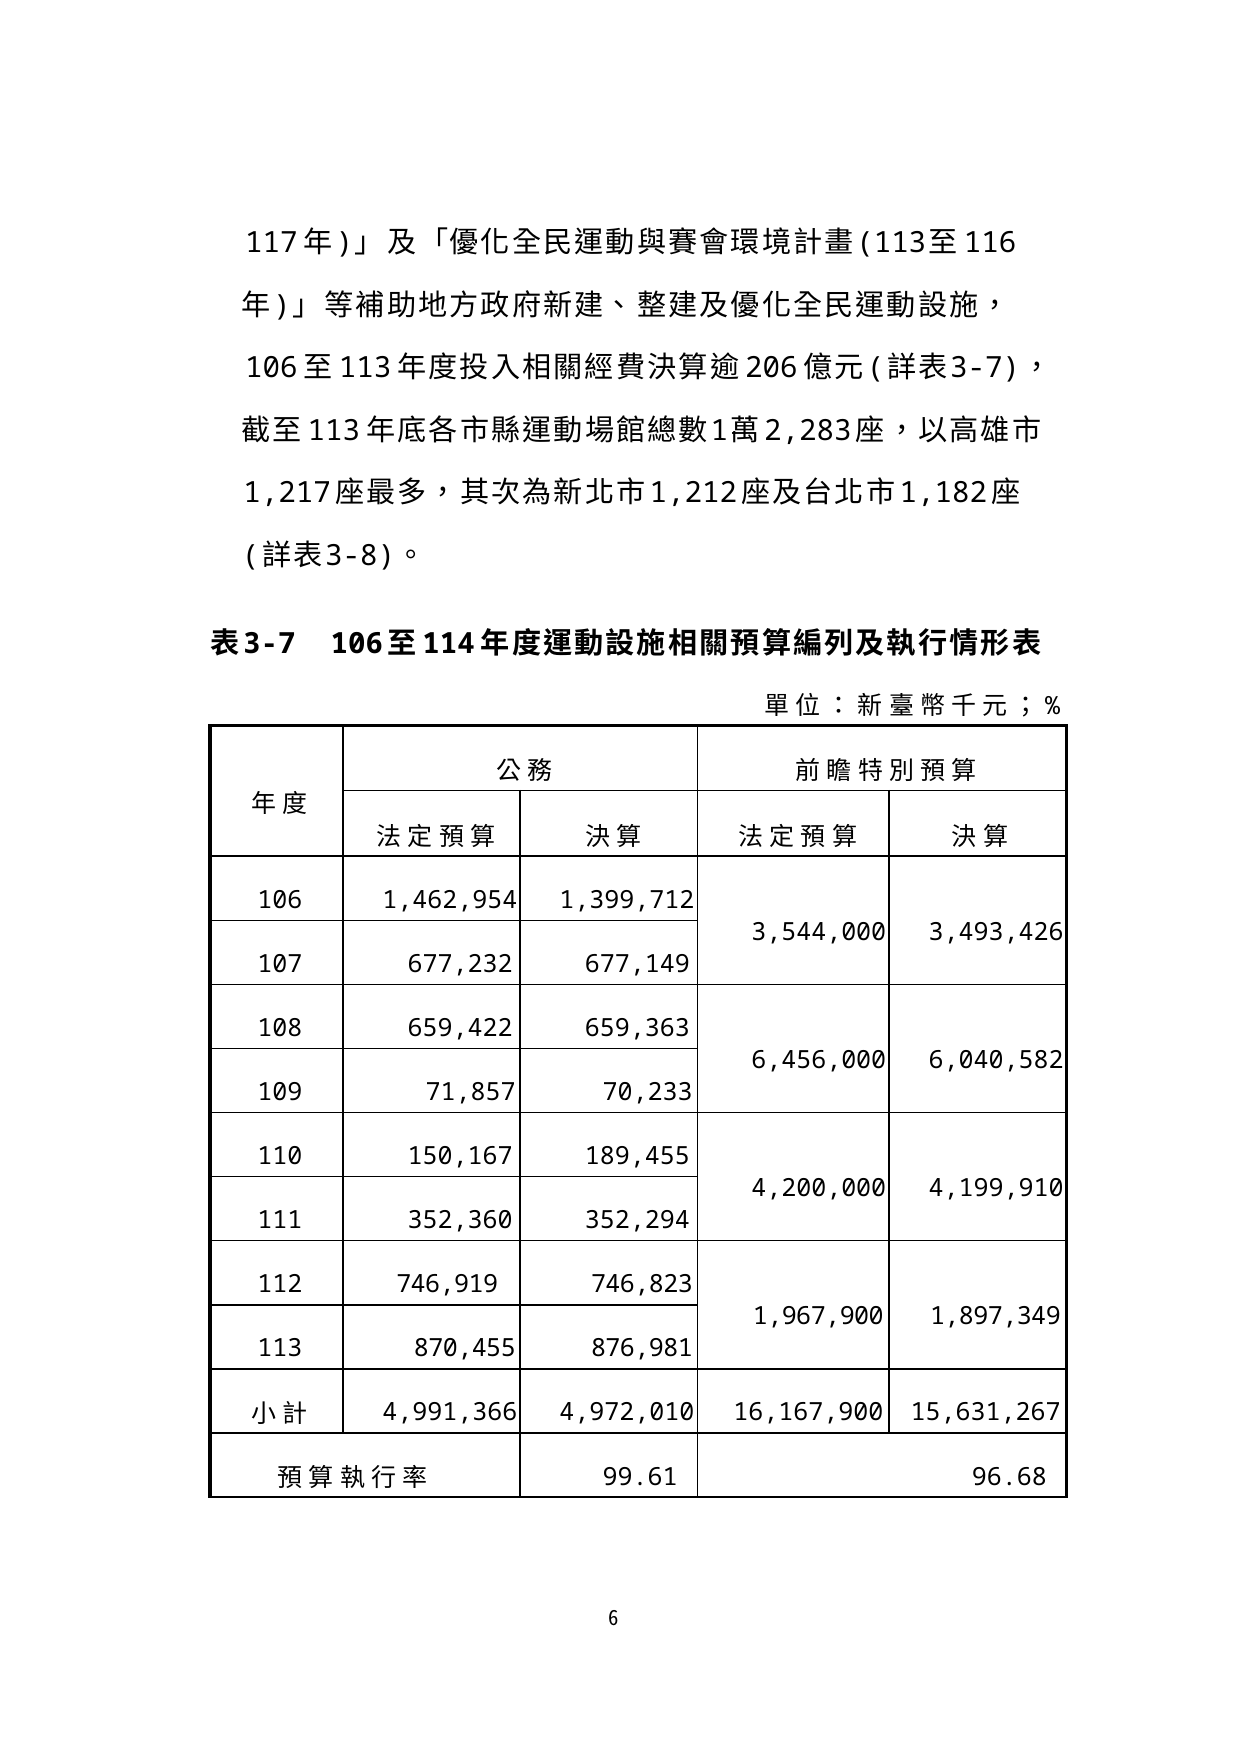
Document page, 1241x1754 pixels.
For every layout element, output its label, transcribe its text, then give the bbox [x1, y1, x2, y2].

table_cell 677,149 [521, 921, 697, 983]
table_cell 4,991,366 [344, 1370, 519, 1432]
table_cell 189,455 [521, 1113, 697, 1176]
table_cell 4,200,000 [698, 1113, 888, 1240]
table_cell 876,981 [521, 1306, 697, 1368]
table_cell 法定預算 [698, 791, 888, 855]
table_cell 決算 [521, 791, 697, 855]
table_cell 110 [212, 1113, 342, 1176]
table_cell 小計 [212, 1370, 342, 1432]
table_cell 677,232 [344, 921, 519, 983]
text 117年)」及「優化全民運動與賽會環境計畫(113至116年)」等補助地方政府新建、整建及優化全民運動設施，106至113年度投入相關經費決算逾206億元(詳表3-7)，截至113年底各市縣運動場館總數1萬2,283座，以高雄市1,217座最多，其次為新北市1,212座及台北市1,182座(詳表3-8)。 [236, 198, 1063, 573]
table_cell 870,455 [344, 1306, 519, 1368]
table_cell 106 [212, 857, 342, 919]
table_cell 352,360 [344, 1177, 519, 1240]
table_cell 659,363 [521, 985, 697, 1048]
table_cell 15,631,267 [890, 1370, 1065, 1432]
table_cell 決算 [890, 791, 1065, 855]
table_cell 71,857 [344, 1049, 519, 1112]
table_cell 預算執行率 [212, 1434, 519, 1496]
table_header 公務 [344, 727, 697, 790]
table_cell 3,544,000 [698, 857, 888, 983]
table_cell 107 [212, 921, 342, 983]
table_cell 16,167,900 [698, 1370, 888, 1432]
table_cell 1,462,954 [344, 857, 519, 919]
table_cell 法定預算 [344, 791, 519, 855]
table_cell 659,422 [344, 985, 519, 1048]
table_cell 109 [212, 1049, 342, 1112]
table_cell 4,972,010 [521, 1370, 697, 1432]
table_cell 96.68 [698, 1434, 1065, 1496]
table_header 前瞻特別預算 [698, 727, 1065, 790]
table_cell 108 [212, 985, 342, 1048]
table_cell 3,493,426 [890, 857, 1065, 983]
table_cell 150,167 [344, 1113, 519, 1176]
table_cell 1,897,349 [890, 1241, 1065, 1368]
text 單位：新臺幣千元；% [236, 662, 1063, 724]
text 表3-7 106至114年度運動設施相關預算編列及執行情形表 [202, 599, 1063, 662]
table_cell 4,199,910 [890, 1113, 1065, 1240]
table_cell 112 [212, 1241, 342, 1304]
table_cell 1,967,900 [698, 1241, 888, 1368]
table_header 年度 [212, 727, 342, 855]
table_cell 1,399,712 [521, 857, 697, 919]
table_cell 99.61 [521, 1434, 697, 1496]
table_cell 111 [212, 1177, 342, 1240]
table_cell 6,040,582 [890, 985, 1065, 1112]
table_cell 746,919 [344, 1241, 519, 1304]
table_cell 70,233 [521, 1049, 697, 1112]
table_cell 746,823 [521, 1241, 697, 1304]
table_cell 113 [212, 1306, 342, 1368]
table_cell 352,294 [521, 1177, 697, 1240]
table_cell 6,456,000 [698, 985, 888, 1112]
